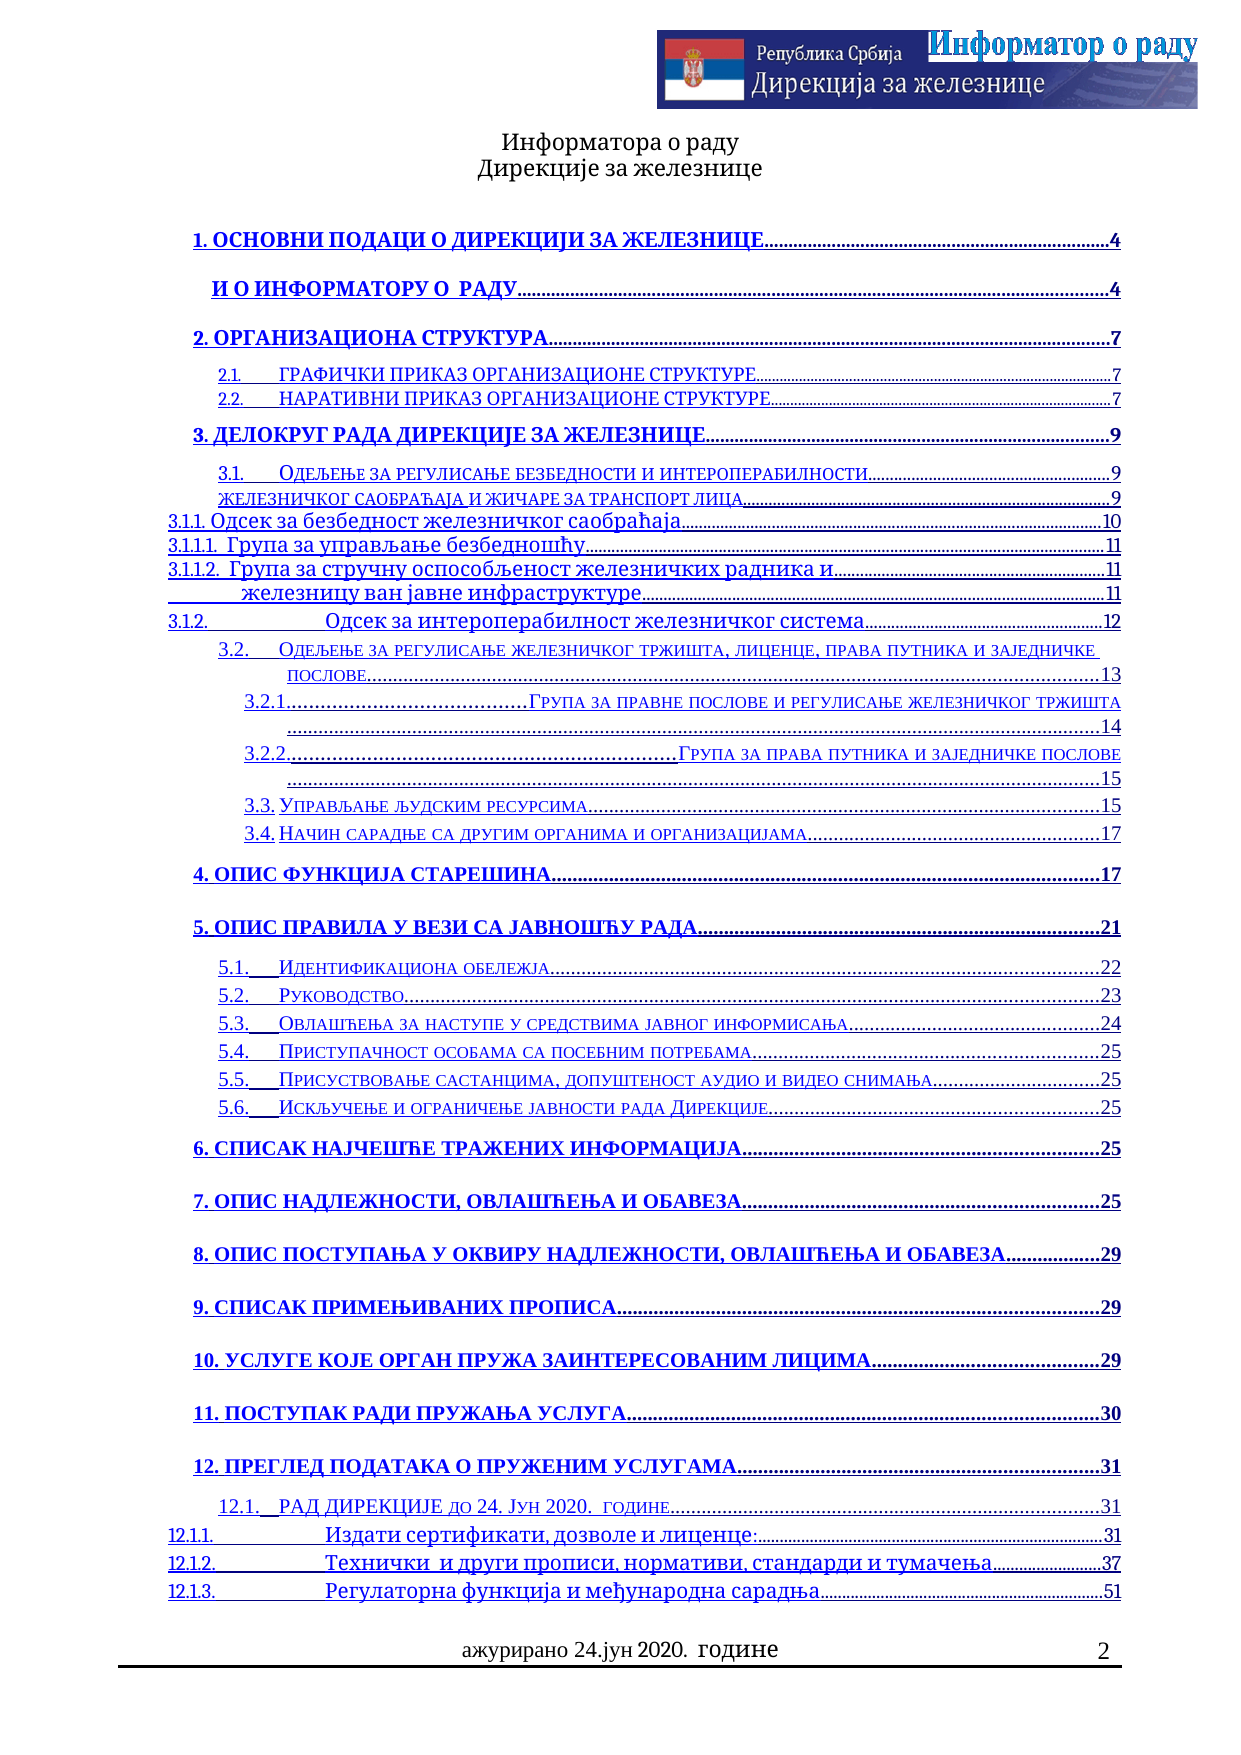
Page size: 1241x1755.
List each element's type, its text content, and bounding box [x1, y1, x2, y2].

text 5. опис правила у вези са јавношћу рада 21 [118, 912, 1122, 940]
text 3.1.1. Одсек за безбедност железничког саобраћаја 10 [168, 510, 1122, 534]
text 3.1.1.2. Група за стручну оспособљеност железничких радника и 11 [168, 558, 1122, 582]
text 3.1.2. Одсек за интероперабилност железничког система 12 [168, 606, 1122, 634]
text 7. ОПИС НАДЛЕЖНОСТИ, ОВЛАШЋЕЊА И ОБАВЕЗА 25 [118, 1186, 1122, 1214]
text 3.2. Одељење за регулисање железничког тржишта, лиценце, права путника и заједничке послове 13 [218, 634, 1122, 686]
text 3.2.2. Група за права путника и заједничке послове 15 [218, 738, 1122, 790]
text 9. СПИСАК ПРИМЕЊИВАНИХ ПРОПИСА 29 [118, 1292, 1122, 1320]
text 2.2. НАРАТИВНИ ПРИКАЗ ОРГАНИЗАЦИОНЕ СТРУКТУРЕ 7 [218, 387, 1122, 411]
text 3. ДЕЛОКРУГ РАДА ДИРЕКЦИЈЕ ЗА ЖЕЛЕЗНИЦЕ 9 [118, 423, 1122, 447]
text Информатора о раду [118, 130, 1122, 156]
text 11. ПОСТУПАК РАДИ ПРУЖАЊА УСЛУГА 30 [118, 1398, 1122, 1426]
text Дирекције за железнице [118, 156, 1122, 183]
text 12.1.1. Издати сертификати, дозволе и лиценце: 31 [168, 1520, 1122, 1548]
text 6. СПИСАК НАЈЧЕШЋЕ ТРАЖЕНИХ ИНФОРМАЦИЈА 25 [118, 1133, 1122, 1161]
text железницу ван јавне инфраструктуре 11 [168, 582, 1122, 606]
text 5.3. Овлашћења за наступе у средствима јавног информисања 24 [218, 1008, 1122, 1036]
text 5.6. Искључење и ограничење јавности рада Дирекције 25 [218, 1092, 1122, 1121]
text 5.2. Руководство 23 [218, 980, 1122, 1008]
text 5.5. Присуствовање састанцима, допуштеност аудио и видео снимања 25 [218, 1064, 1122, 1092]
text И О ИНФОРМАТОРУ О РАДУ 4 [118, 278, 1122, 302]
text 3.2.1. Група за правне послове и регулисање железничког тржишта 14 [218, 686, 1122, 738]
text 12.1.2. Технички и други прописи, нормативи, стандарди и тумачења 37 [168, 1548, 1122, 1576]
text 1. ОСНОВНИ ПОДАЦИ О ДИРЕКЦИЈИ ЗА ЖЕЛЕЗНИЦЕ .........4 [118, 229, 1122, 253]
text 2. ОРГАНИЗАЦИОНА СТРУКТУРА 7 [118, 327, 1122, 351]
text 5.1. Идентификациона обележја 22 [218, 952, 1122, 980]
text 10. УСЛУГЕ КОЈЕ ОРГАН ПРУЖА ЗАИНТЕРЕСОВАНИМ ЛИЦИМА 29 [118, 1345, 1122, 1373]
text 3.4. Начин сарадње са другим органима и организацијама 17 [218, 818, 1122, 846]
text 12. ПРЕГЛЕД ПОДАТАКА О ПРУЖЕНИМ УСЛУГАМА 31 [118, 1451, 1122, 1479]
text 3.3. Управљање људским ресурсима 15 [218, 790, 1122, 818]
text железничког саобраћаја И ЖИЧАРЕ ЗА ТРАНСПОРТ ЛИЦА 9 [218, 486, 1122, 510]
text 12.1. РАД ДИРЕКЦИЈЕ до 24. Јун 2020. године 31 [218, 1492, 1122, 1520]
text 3.1.1.1. Група за управљање безбедношћу 11 [168, 534, 1122, 558]
text 12.1.3. Регулаторна функција и међународна сарадња 51 [168, 1576, 1122, 1604]
text 3.1. Одељењe за регулисање безбедности и интероперабилности 9 [218, 460, 1122, 486]
text 8. ОПИС ПОСТУПАЊА У ОКВИРУ НАДЛЕЖНОСТИ, ОВЛАШЋЕЊА И ОБАВЕЗА 29 [118, 1239, 1122, 1267]
text 5.4. Приступачност особама са посебним потребама 25 [218, 1036, 1122, 1064]
text 2.1. ГРАФИЧКИ ПРИКАЗ ОРГАНИЗАЦИОНЕ СТРУКТУРЕ 7 [218, 363, 1122, 387]
text 4. опис функција старешина 17 [118, 859, 1122, 887]
